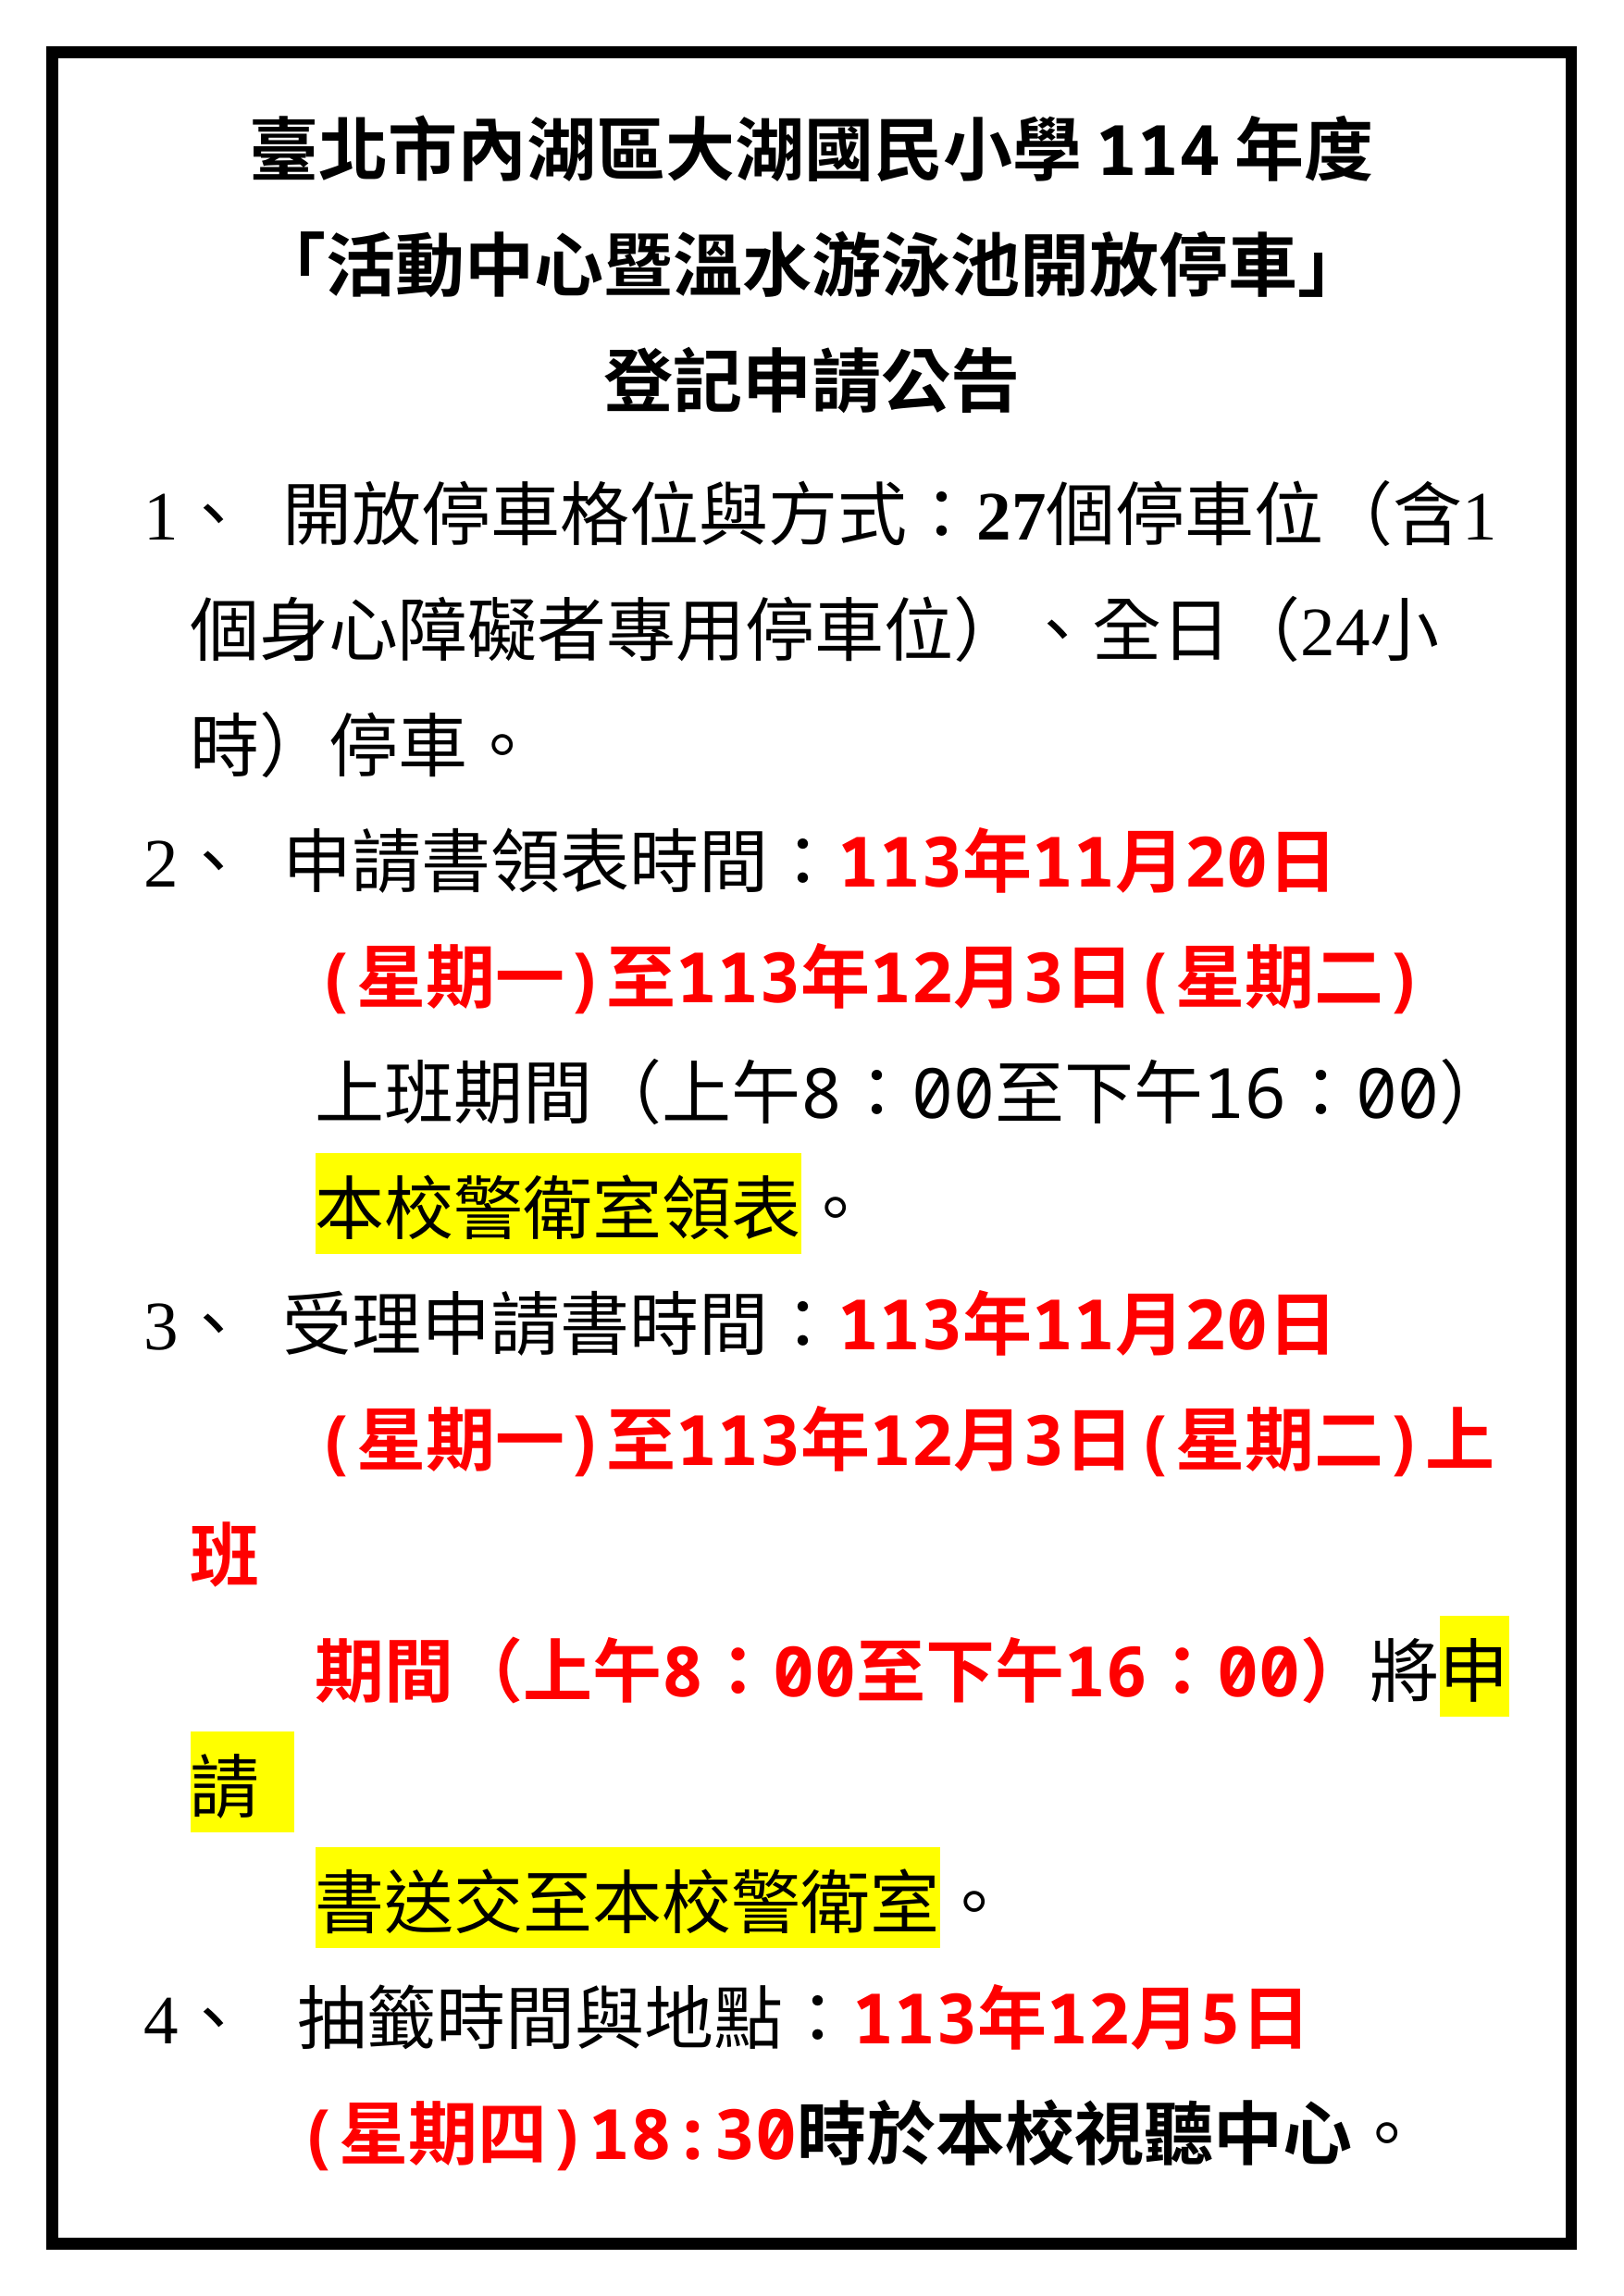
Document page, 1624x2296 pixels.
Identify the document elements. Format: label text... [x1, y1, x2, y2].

list 受理申請書時間：113年11月20日 [144, 1252, 1514, 1368]
text 期間（上午8：00至下午16：00）將申請 [191, 1599, 1514, 1831]
list 開放停車格位與方式：27個停車位（含1個身心障礙者專用停車位）、全日（24小時）停車。 [144, 442, 1514, 789]
list 抽籤時間與地點：113年12月5日 (星期四)18:30時於本校視聽中心。 [143, 1946, 1514, 2178]
text 臺北市內湖區大湖國民小學114年度 [109, 78, 1514, 193]
text (星期一)至113年12月3日(星期二)上班 [191, 1368, 1514, 1599]
text 上班期間（上午8：00至下午16：00） [191, 1021, 1514, 1136]
text 書送交至本校警衛室。 [191, 1831, 1514, 1946]
text 本校警衛室領表。 [191, 1136, 1514, 1252]
text (星期一)至113年12月3日(星期二) [191, 905, 1514, 1021]
text 「活動中心暨溫水游泳池開放停車」 [109, 193, 1514, 309]
text 登記申請公告 [109, 309, 1514, 425]
list 申請書領表時間：113年11月20日 [144, 789, 1514, 905]
